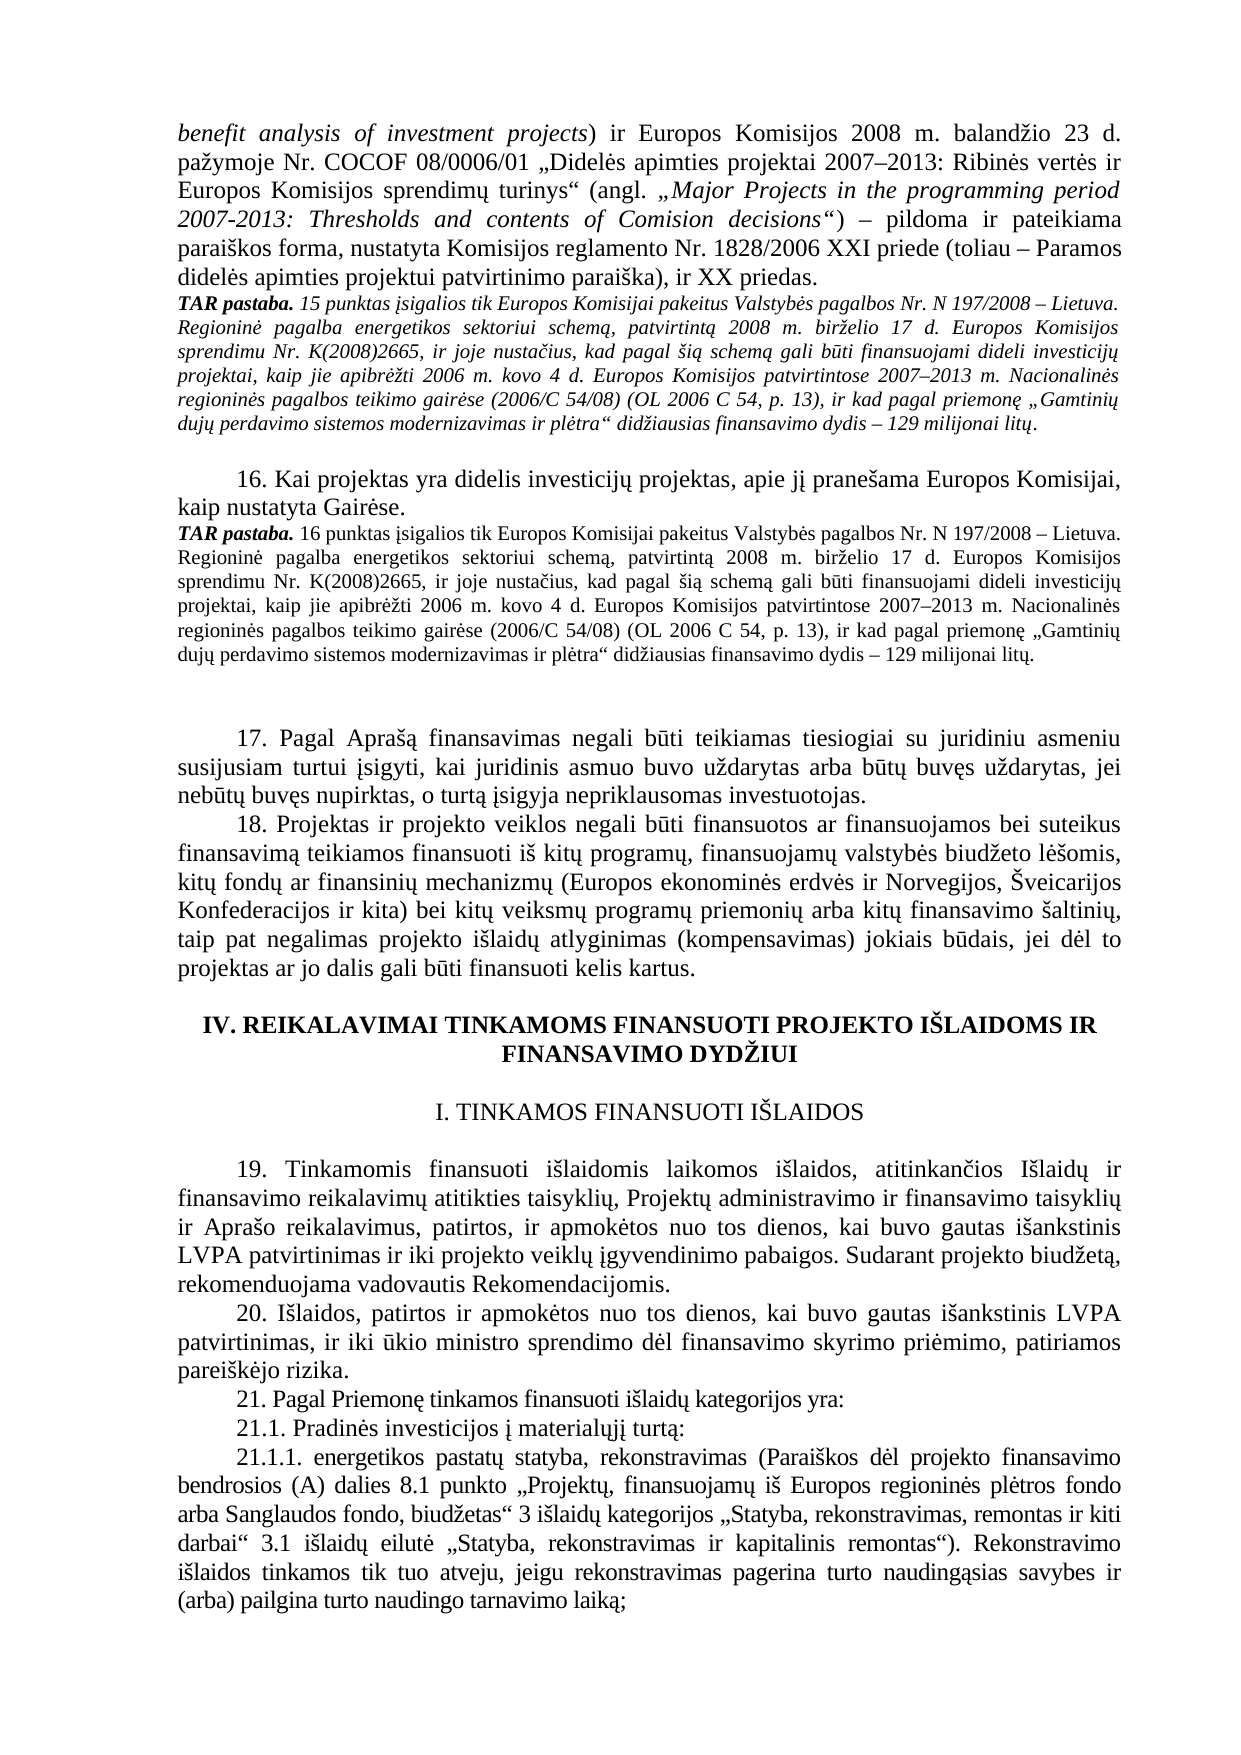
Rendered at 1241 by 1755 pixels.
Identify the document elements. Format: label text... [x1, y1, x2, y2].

text I. TINKAMOS FINANSUOTI IŠLAIDOS [177, 1097, 1122, 1126]
text benefit analysis of investment projects) ir Europos Komisijos 2008 m. balandžio 23 d. pažymoje Nr. COCOF 08/0006/01 „Didelės apimties projektai 2007–2013: Ribinės vertės ir Europos Komisijos sprendimų turinys“ (angl. „Major Projects in the programming period 2007-2013: Thresholds and contents of Comision decisions“) – pildoma ir pateikiama paraiškos forma, nustatyta Komisijos reglamento Nr. 1828/2006 XXI priede (toliau – Paramos didelės apimties projektui patvirtinimo paraiška), ir XX priedas. [177, 118, 1122, 291]
text 21.1.1. energetikos pastatų statyba, rekonstravimas (Paraiškos dėl projekto finansavimo bendrosios (A) dalies 8.1 punkto „Projektų, finansuojamų iš Europos regioninės plėtros fondo arba Sanglaudos fondo, biudžetas“ 3 išlaidų kategorijos „Statyba, rekonstravimas, remontas ir kiti darbai“ 3.1 išlaidų eilutė „Statyba, rekonstravimas ir kapitalinis remontas“). Rekonstravimo išlaidos tinkamos tik tuo atveju, jeigu rekonstravimas pagerina turto naudingąsias savybes ir (arba) pailgina turto naudingo tarnavimo laiką; [177, 1442, 1122, 1614]
text TAR pastaba. 16 punktas įsigalios tik Europos Komisijai pakeitus Valstybės pagalbos Nr. N 197/2008 – Lietuva. Regioninė pagalba energetikos sektoriui schemą, patvirtintą 2008 m. birželio 17 d. Europos Komisijos sprendimu Nr. K(2008)2665, ir joje nustačius, kad pagal šią schemą gali būti finansuojami dideli investicijų projektai, kaip jie apibrėžti 2006 m. kovo 4 d. Europos Komisijos patvirtintose 2007–2013 m. Nacionalinės regioninės pagalbos teikimo gairėse (2006/C 54/08) (OL 2006 C 54, p. 13), ir kad pagal priemonę „Gamtinių dujų perdavimo sistemos modernizavimas ir plėtra“ didžiausias finansavimo dydis – 129 milijonai litų. [177, 521, 1122, 666]
text TAR pastaba. 15 punktas įsigalios tik Europos Komisijai pakeitus Valstybės pagalbos Nr. N 197/2008 – Lietuva. Regioninė pagalba energetikos sektoriui schemą, patvirtintą 2008 m. birželio 17 d. Europos Komisijos sprendimu Nr. K(2008)2665, ir joje nustačius, kad pagal šią schemą gali būti finansuojami dideli investicijų projektai, kaip jie apibrėžti 2006 m. kovo 4 d. Europos Komisijos patvirtintose 2007–2013 m. Nacionalinės regioninės pagalbos teikimo gairėse (2006/C 54/08) (OL 2006 C 54, p. 13), ir kad pagal priemonę „Gamtinių dujų perdavimo sistemos modernizavimas ir plėtra“ didžiausias finansavimo dydis – 129 milijonai litų. [177, 291, 1122, 435]
text 16. Kai projektas yra didelis investicijų projektas, apie jį pranešama Europos Komisijai, kaip nustatyta Gairėse. [177, 464, 1122, 521]
text 17. Pagal Aprašą finansavimas negali būti teikiamas tiesiogiai su juridiniu asmeniu susijusiam turtui įsigyti, kai juridinis asmuo buvo uždarytas arba būtų buvęs uždarytas, jei nebūtų buvęs nupirktas, o turtą įsigyja nepriklausomas investuotojas. [177, 723, 1122, 809]
text 18. Projektas ir projekto veiklos negali būti finansuotos ar finansuojamos bei suteikus finansavimą teikiamos finansuoti iš kitų programų, finansuojamų valstybės biudžeto lėšomis, kitų fondų ar finansinių mechanizmų (Europos ekonominės erdvės ir Norvegijos, Šveicarijos Konfederacijos ir kita) bei kitų veiksmų programų priemonių arba kitų finansavimo šaltinių, taip pat negalimas projekto išlaidų atlyginimas (kompensavimas) jokiais būdais, jei dėl to projektas ar jo dalis gali būti finansuoti kelis kartus. [177, 809, 1122, 982]
text 20. Išlaidos, patirtos ir apmokėtos nuo tos dienos, kai buvo gautas išankstinis LVPA patvirtinimas, ir iki ūkio ministro sprendimo dėl finansavimo skyrimo priėmimo, patiriamos pareiškėjo rizika. [177, 1298, 1122, 1384]
text 19. Tinkamomis finansuoti išlaidomis laikomos išlaidos, atitinkančios Išlaidų ir finansavimo reikalavimų atitikties taisyklių, Projektų administravimo ir finansavimo taisyklių ir Aprašo reikalavimus, patirtos, ir apmokėtos nuo tos dienos, kai buvo gautas išankstinis LVPA patvirtinimas ir iki projekto veiklų įgyvendinimo pabaigos. Sudarant projekto biudžetą, rekomenduojama vadovautis Rekomendacijomis. [177, 1154, 1122, 1298]
text 21.1. Pradinės investicijos į materialųjį turtą: [177, 1413, 1122, 1442]
text 21. Pagal Priemonę tinkamos finansuoti išlaidų kategorijos yra: [177, 1384, 1122, 1413]
text IV. REIKALAVIMAI TINKAMOMS FINANSUOTI PROJEKTO IŠLAIDOMS IR FINANSAVIMO DYDŽIUI [177, 1011, 1122, 1068]
